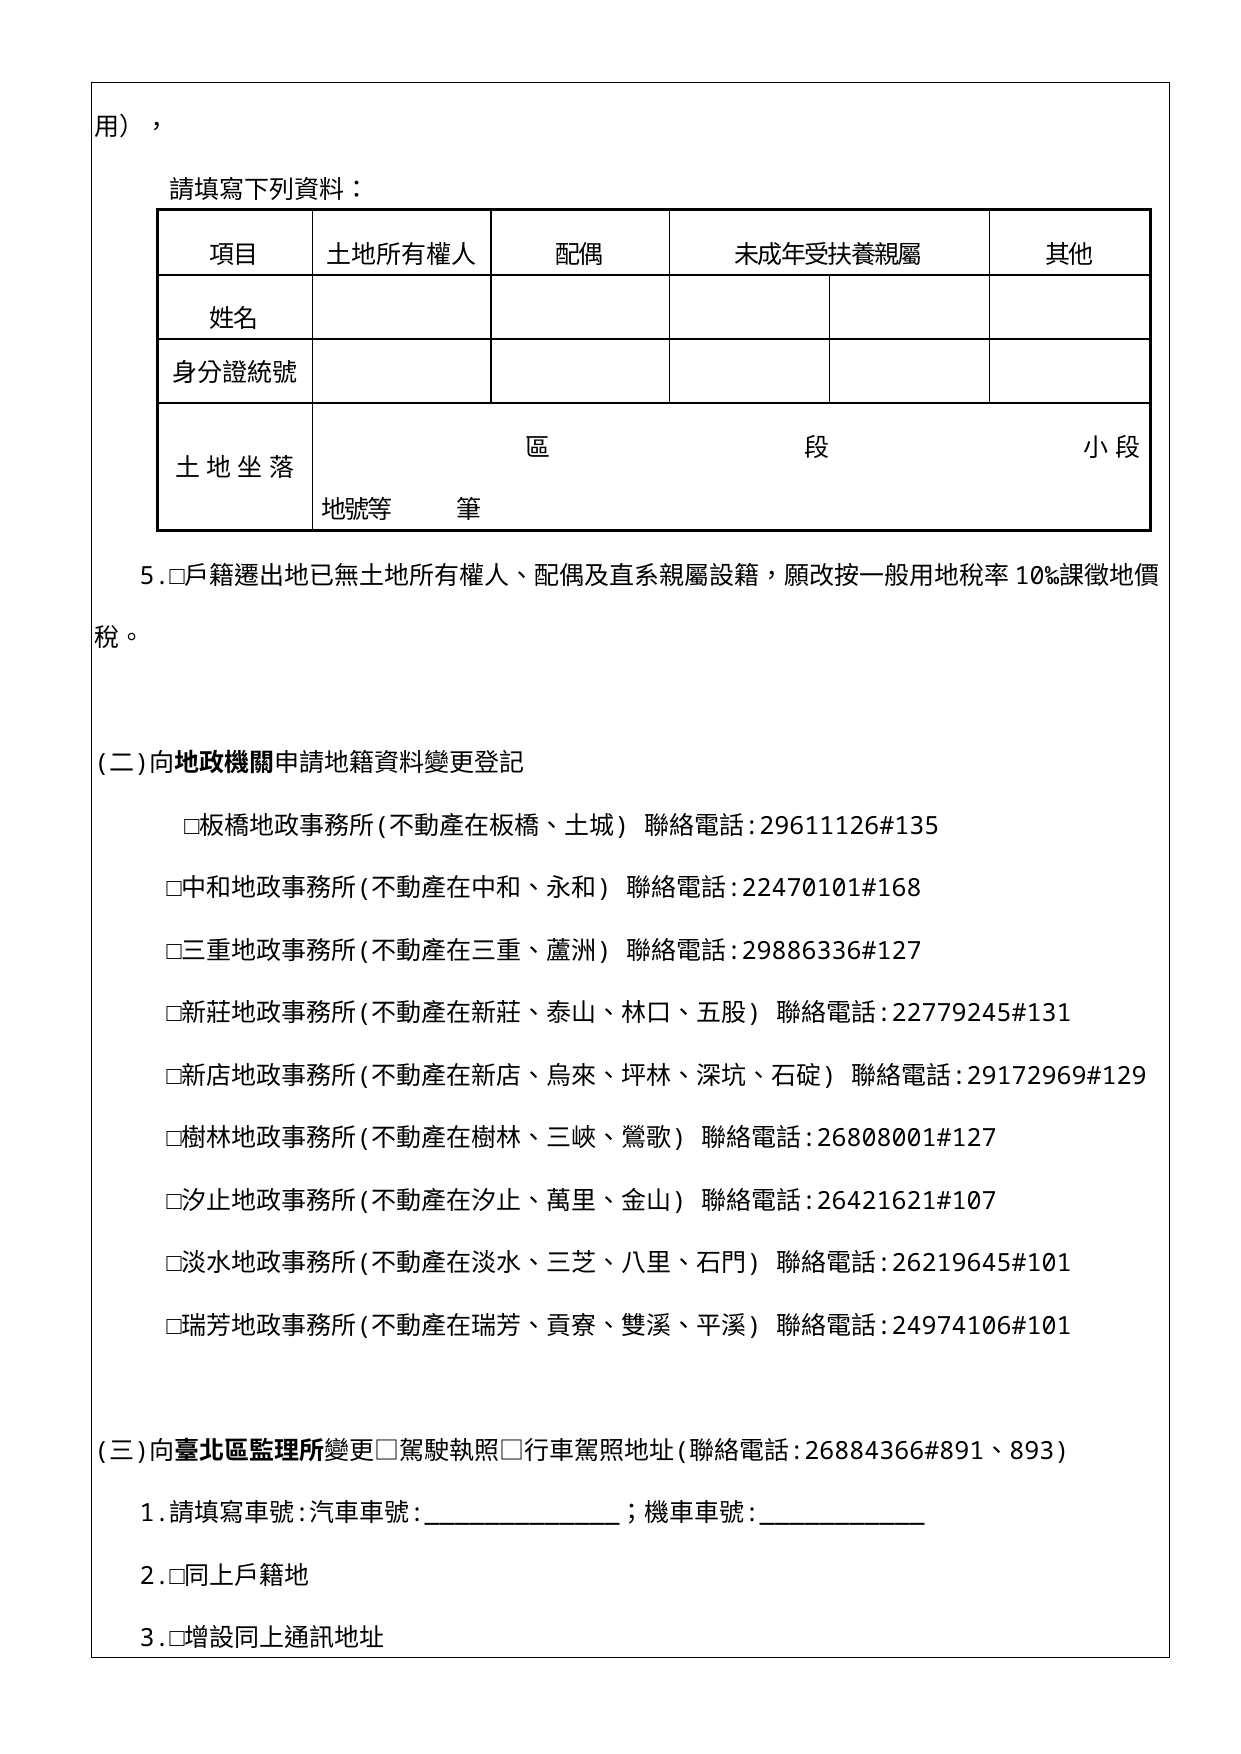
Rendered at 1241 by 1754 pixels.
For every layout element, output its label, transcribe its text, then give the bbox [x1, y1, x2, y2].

table_header 土地所有權人 [313, 211, 490, 274]
table_cell [313, 340, 490, 402]
table_cell [830, 276, 989, 338]
table_cell 區 段 小段 地號等 筆 [313, 404, 1149, 528]
table_cell [492, 340, 669, 402]
table_header 未成年受扶養親屬 [670, 211, 989, 274]
table_header 配偶 [492, 211, 669, 274]
table_header 項目 [159, 211, 312, 274]
table_cell 土地坐落 [159, 404, 312, 528]
table_cell 姓名 [159, 276, 312, 338]
table_cell 身分證統號 [159, 340, 312, 402]
table_cell [492, 276, 669, 338]
table_cell [670, 340, 829, 402]
table_cell [670, 276, 829, 338]
table_header 用）， 請填寫下列資料： 5.□戶籍遷出地已無土地所有權人、配偶及直系親屬設籍，願改按一般用地稅率10‰課徵地價稅。 (二)向地政機關申請地籍資料變更登記 □板橋地政事務所(不動產在板橋、土城) 聯絡電話:29611126#135 □中和地政事務所(不動產在中和、永和) 聯絡電話:22470101#168 □三重地政事務所(不動產在三重、蘆洲) 聯絡電話:29886336#127 □新莊地政事務所(不動產在新莊、泰山、林口、五股) 聯絡電話:22779245#131 □新店地政事務所(不動產在新店、烏來、坪林、深坑、石碇) 聯絡電話:29172969#129 □樹林地政事務所(不動產在樹林、三峽、鶯歌) 聯絡電話:26808001#127 □汐止地政事務所(不動產在汐止、萬里、金山) 聯絡電話:26421621#107 □淡水地政事務所(不動產在淡水、三芝、八里、石門) 聯絡電話:26219645#101 □瑞芳地政事務所(不動產在瑞芳、貢寮、雙溪、平溪) 聯絡電話:24974106#101 (三)向臺北區監理所變更□駕駛執照□行車駕照地址(聯絡電話:26884366#891、893) 1.請填寫車號:汽車車號:_____________；機車車號:___________ 2.□同上戶籍地 3.□增設同上通訊地址 [92, 83, 1169, 1657]
table_cell [990, 340, 1149, 402]
table_cell [313, 276, 490, 338]
table_header 其他 [990, 211, 1149, 274]
table_cell [830, 340, 989, 402]
table_cell [990, 276, 1149, 338]
